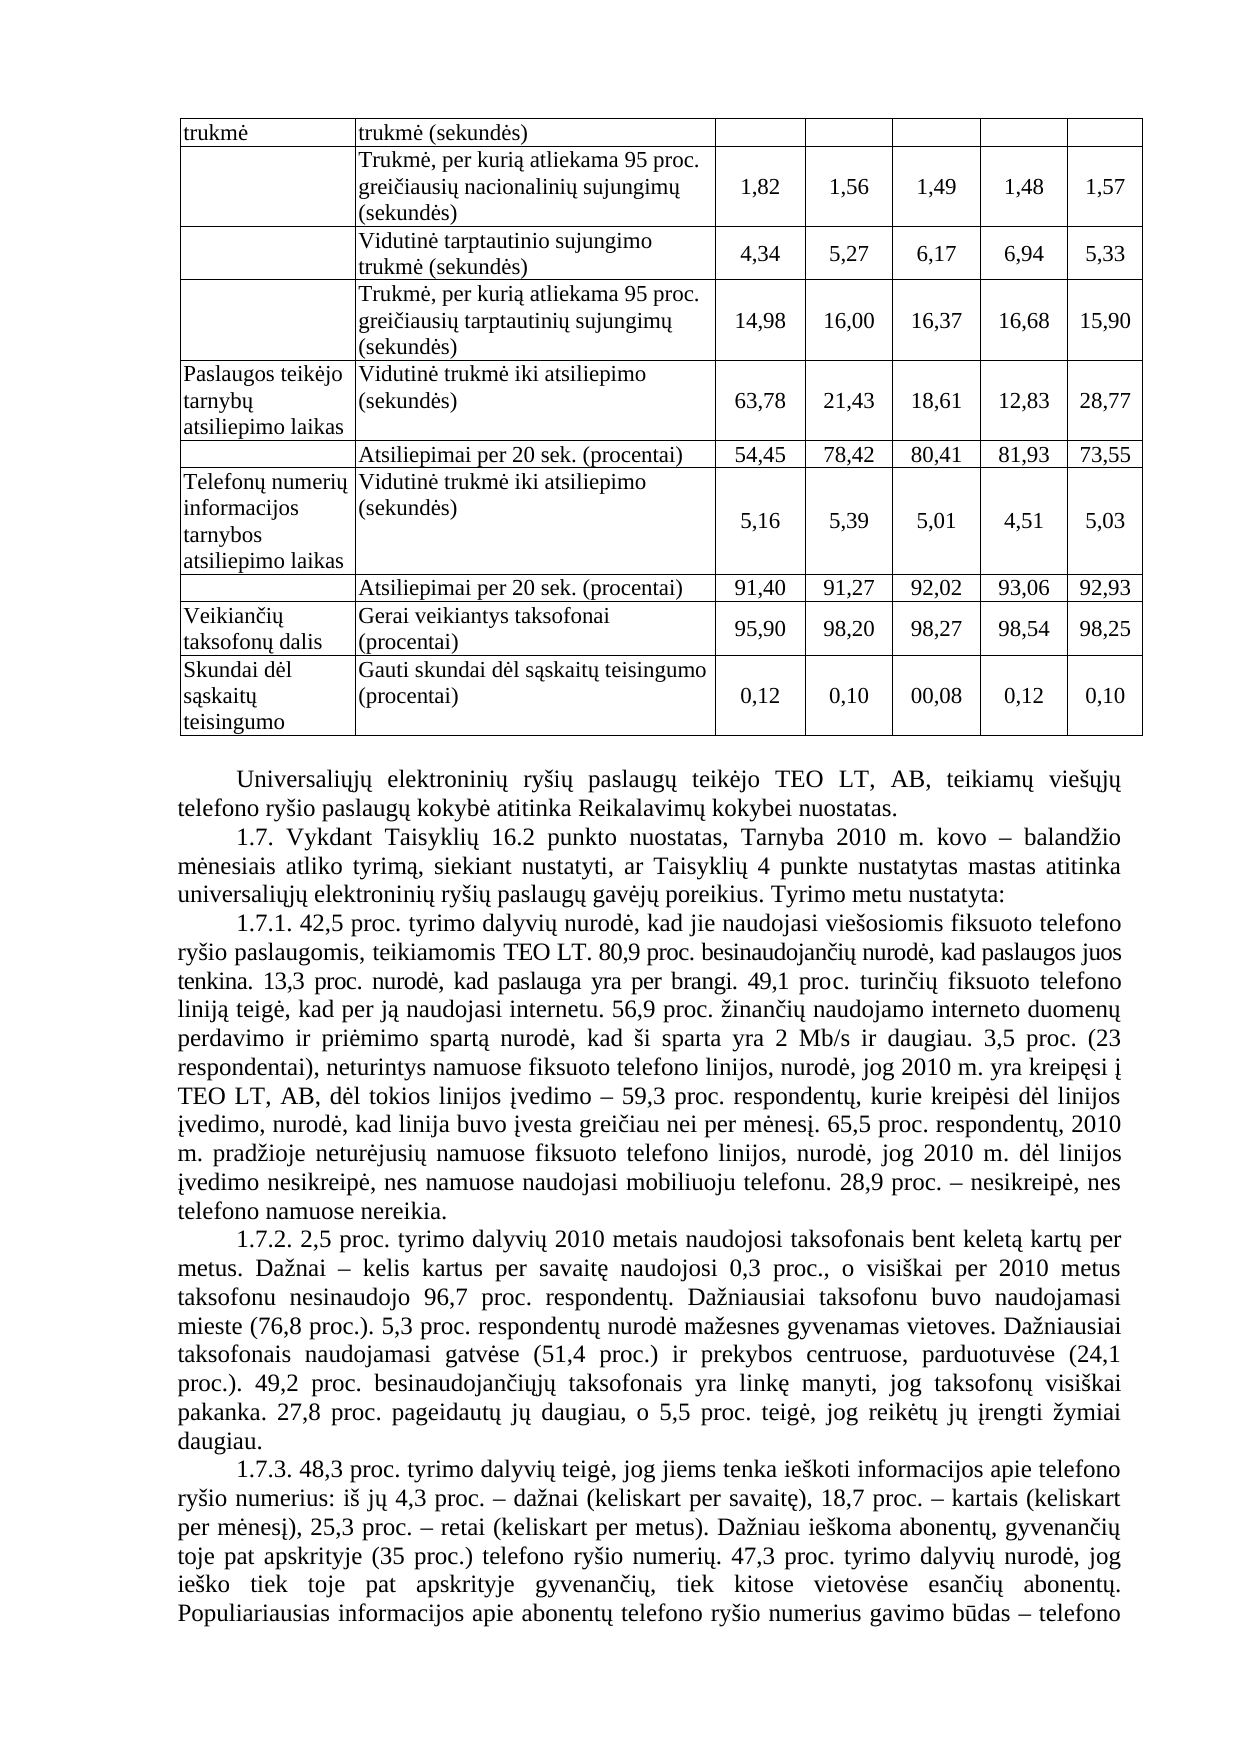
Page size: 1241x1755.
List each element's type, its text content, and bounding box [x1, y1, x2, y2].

table_cell 91,40 [716, 575, 805, 601]
table_cell Atsiliepimai per 20 sek. (procentai) [356, 441, 715, 467]
table_cell trukmė [181, 119, 355, 146]
table_cell 95,90 [716, 602, 805, 654]
table_cell 54,45 [716, 441, 805, 467]
table_cell 98,25 [1068, 602, 1142, 654]
table_cell 81,93 [981, 441, 1067, 467]
table_cell 73,55 [1068, 441, 1142, 467]
text 1.7.1. 42,5 proc. tyrimo dalyvių nurodė, kad jie naudojasi viešosiomis fiksuoto telefono ryšio paslaugomis, teikiamomis TEO LT. 80,9 proc. besinaudojančių nurodė, kad paslaugos juos tenkina. 13,3 proc. nurodė, kad paslauga yra per brangi. 49,1 proc. turinčių fiksuoto telefono liniją teigė, kad per ją naudojasi internetu. 56,9 proc. žinančių naudojamo interneto duomenų perdavimo ir priėmimo spartą nurodė, kad ši sparta yra 2 Mb/s ir daugiau. 3,5 proc. (23 respondentai), neturintys namuose fiksuoto telefono linijos, nurodė, jog 2010 m. yra kreipęsi į TEO LT, AB, dėl tokios linijos įvedimo – 59,3 proc. respondentų, kurie kreipėsi dėl linijos įvedimo, nurodė, kad linija buvo įvesta greičiau nei per mėnesį. 65,5 proc. respondentų, 2010 m. pradžioje neturėjusių namuose fiksuoto telefono linijos, nurodė, jog 2010 m. dėl linijos įvedimo nesikreipė, nes namuose naudojasi mobiliuoju telefonu. 28,9 proc. – nesikreipė, nes telefono namuose nereikia. [177, 908, 1122, 1224]
table_cell 98,54 [981, 602, 1067, 654]
table_cell Vidutinė trukmė iki atsiliepimo (sekundės) [356, 361, 715, 439]
table_cell 5,27 [806, 227, 892, 279]
table_cell 21,43 [806, 361, 892, 439]
table_cell Gerai veikiantys taksofonai (procentai) [356, 602, 715, 654]
table_cell 1,56 [806, 147, 892, 226]
table_cell 78,42 [806, 441, 892, 467]
table_cell 0,10 [806, 656, 892, 735]
text 1.7.2. 2,5 proc. tyrimo dalyvių 2010 metais naudojosi taksofonais bent keletą kartų per metus. Dažnai – kelis kartus per savaitę naudojosi 0,3 proc., o visiškai per 2010 metus taksofonu nesinaudojo 96,7 proc. respondentų. Dažniausiai taksofonu buvo naudojamasi mieste (76,8 proc.). 5,3 proc. respondentų nurodė mažesnes gyvenamas vietoves. Dažniausiai taksofonais naudojamasi gatvėse (51,4 proc.) ir prekybos centruose, parduotuvėse (24,1 proc.). 49,2 proc. besinaudojančiųjų taksofonais yra linkę manyti, jog taksofonų visiškai pakanka. 27,8 proc. pageidautų jų daugiau, o 5,5 proc. teigė, jog reikėtų jų įrengti žymiai daugiau. [177, 1224, 1122, 1454]
table_cell 5,16 [716, 468, 805, 573]
text 1.7.3. 48,3 proc. tyrimo dalyvių teigė, jog jiems tenka ieškoti informacijos apie telefono ryšio numerius: iš jų 4,3 proc. – dažnai (keliskart per savaitę), 18,7 proc. – kartais (keliskart per mėnesį), 25,3 proc. – retai (keliskart per metus). Dažniau ieškoma abonentų, gyvenančių toje pat apskrityje (35 proc.) telefono ryšio numerių. 47,3 proc. tyrimo dalyvių nurodė, jog ieško tiek toje pat apskrityje gyvenančių, tiek kitose vietovėse esančių abonentų. Populiariausias informacijos apie abonentų telefono ryšio numerius gavimo būdas – telefono [177, 1454, 1122, 1627]
table_cell 00,08 [893, 656, 980, 735]
table_cell 14,98 [716, 280, 805, 359]
table_cell Trukmė, per kurią atliekama 95 proc. greičiausių nacionalinių sujungimų (sekundės) [356, 147, 715, 226]
table_cell 1,48 [981, 147, 1067, 226]
table_cell [181, 227, 355, 279]
table_cell 1,57 [1068, 147, 1142, 226]
table_cell 5,03 [1068, 468, 1142, 573]
table_cell 98,20 [806, 602, 892, 654]
table_cell 5,39 [806, 468, 892, 573]
table_cell Vidutinė tarptautinio sujungimo trukmė (sekundės) [356, 227, 715, 279]
table_cell 1,49 [893, 147, 980, 226]
table_cell 1,82 [716, 147, 805, 226]
table_cell 16,68 [981, 280, 1067, 359]
table_cell 16,37 [893, 280, 980, 359]
table_cell 80,41 [893, 441, 980, 467]
table_cell [981, 119, 1067, 146]
table_cell [181, 575, 355, 601]
table_cell 6,94 [981, 227, 1067, 279]
table_cell Veikiančių taksofonų dalis [181, 602, 355, 654]
table_cell Trukmė, per kurią atliekama 95 proc. greičiausių tarptautinių sujungimų (sekundės) [356, 280, 715, 359]
table_cell [181, 441, 355, 467]
table_cell 6,17 [893, 227, 980, 279]
table_cell 63,78 [716, 361, 805, 439]
table_cell Paslaugos teikėjo tarnybų atsiliepimo laikas [181, 361, 355, 439]
table_cell Atsiliepimai per 20 sek. (procentai) [356, 575, 715, 601]
table_cell 0,12 [716, 656, 805, 735]
table_cell 93,06 [981, 575, 1067, 601]
table_cell 5,33 [1068, 227, 1142, 279]
table_cell Gauti skundai dėl sąskaitų teisingumo (procentai) [356, 656, 715, 735]
table_cell 15,90 [1068, 280, 1142, 359]
table_cell 98,27 [893, 602, 980, 654]
text Universaliųjų elektroninių ryšių paslaugų teikėjo TEO LT, AB, teikiamų viešųjų telefono ryšio paslaugų kokybė atitinka Reikalavimų kokybei nuostatas. [177, 764, 1122, 822]
table_cell Skundai dėl sąskaitų teisingumo [181, 656, 355, 735]
table_cell [806, 119, 892, 146]
table_cell 5,01 [893, 468, 980, 573]
table_cell [716, 119, 805, 146]
table_cell 16,00 [806, 280, 892, 359]
table_cell [181, 147, 355, 226]
table_cell Telefonų numerių informacijos tarnybos atsiliepimo laikas [181, 468, 355, 573]
table_cell 18,61 [893, 361, 980, 439]
table_cell 92,02 [893, 575, 980, 601]
table_cell [1068, 119, 1142, 146]
table_cell 92,93 [1068, 575, 1142, 601]
table_cell 0,12 [981, 656, 1067, 735]
table_cell 28,77 [1068, 361, 1142, 439]
table_cell Vidutinė trukmė iki atsiliepimo (sekundės) [356, 468, 715, 573]
table_cell [181, 280, 355, 359]
table_cell 12,83 [981, 361, 1067, 439]
table_cell trukmė (sekundės) [356, 119, 715, 146]
table_cell [893, 119, 980, 146]
table_cell 4,51 [981, 468, 1067, 573]
table_cell 91,27 [806, 575, 892, 601]
table_cell 4,34 [716, 227, 805, 279]
text 1.7. Vykdant Taisyklių 16.2 punkto nuostatas, Tarnyba 2010 m. kovo – balandžio mėnesiais atliko tyrimą, siekiant nustatyti, ar Taisyklių 4 punkte nustatytas mastas atitinka universaliųjų elektroninių ryšių paslaugų gavėjų poreikius. Tyrimo metu nustatyta: [177, 822, 1122, 908]
table_cell 0,10 [1068, 656, 1142, 735]
